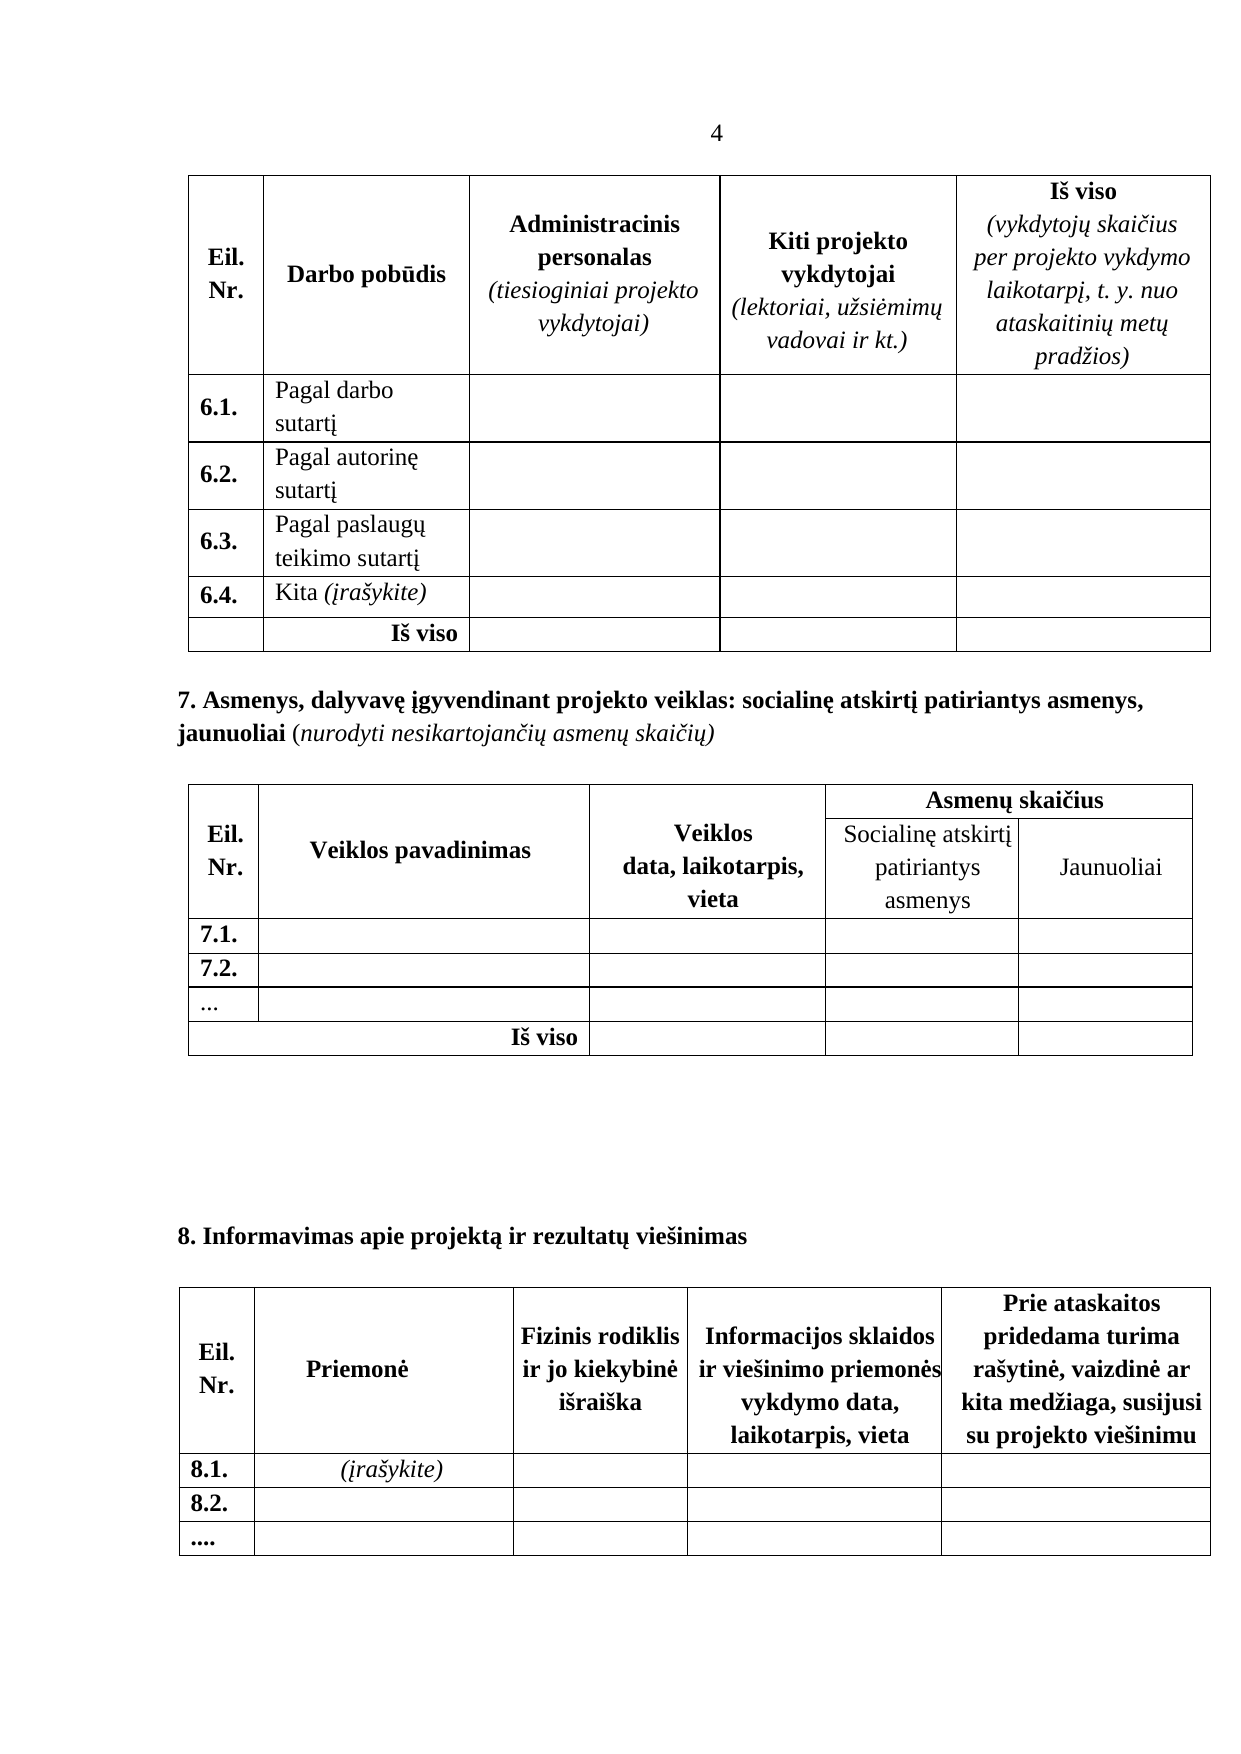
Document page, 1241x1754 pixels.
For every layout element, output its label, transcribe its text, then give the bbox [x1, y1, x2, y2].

table_cell 7.1. [189, 919, 258, 952]
table_header Iš viso (vykdytojų skaičius per projekto vykdymo laikotarpį, t. y. nuo ataskaitinių metų pradžios) [957, 176, 1210, 374]
table_header Administracinis personalas (tiesioginiai projekto vykdytojai) [470, 176, 719, 374]
table_cell [1019, 919, 1192, 952]
table_header Asmenų skaičius [826, 785, 1192, 818]
table_cell [721, 618, 956, 651]
table_cell [957, 510, 1210, 576]
table_cell [590, 988, 825, 1021]
table_cell [688, 1488, 941, 1521]
table_cell [957, 618, 1210, 651]
table_cell [957, 375, 1210, 441]
table_cell [590, 954, 825, 986]
table_cell [514, 1522, 687, 1555]
table_cell [255, 1488, 513, 1521]
table_cell [470, 510, 719, 576]
table_cell [721, 577, 956, 617]
table_cell [688, 1522, 941, 1555]
table_cell [826, 954, 1018, 986]
table_cell 8.1. [180, 1454, 254, 1487]
table_cell Pagal autorinę sutartį [264, 443, 469, 508]
table_cell [259, 919, 589, 952]
table_header Darbo pobūdis [264, 176, 469, 374]
table_cell Socialinę atskirtį patiriantys asmenys [826, 819, 1018, 918]
table_cell [721, 443, 956, 508]
table_cell [721, 510, 956, 576]
table_cell Iš viso [264, 618, 469, 651]
table_cell [942, 1488, 1210, 1521]
table_cell [590, 1022, 825, 1054]
table_cell 6.3. [189, 510, 263, 576]
table_cell ... [189, 988, 258, 1021]
table_cell [942, 1454, 1210, 1487]
table_header Informacijos sklaidos ir viešinimo priemonės vykdymo data, laikotarpis, vieta [688, 1288, 941, 1453]
table_cell 7.2. [189, 954, 258, 986]
table_cell .... [180, 1522, 254, 1555]
table_cell [942, 1522, 1210, 1555]
text 7. Asmenys, dalyvavę įgyvendinant projekto veiklas: socialinę atskirtį patiriantys asmenys, jaunuoliai (nurodyti nesikartojančių asmenų skaičių) [177, 685, 1181, 747]
table_header Eil. Nr. [180, 1288, 254, 1453]
table_header Prie ataskaitos pridedama turima rašytinė, vaizdinė ar kita medžiaga, susijusi su projekto viešinimu [942, 1288, 1210, 1453]
table_cell [826, 919, 1018, 952]
table_cell [259, 988, 589, 1021]
table_cell [470, 443, 719, 508]
table_header Eil. Nr. [189, 785, 258, 918]
table_cell Pagal darbo sutartį [264, 375, 469, 441]
table_cell 6.4. [189, 577, 263, 617]
table_cell [189, 618, 263, 651]
table_cell [470, 618, 719, 651]
table_cell [1019, 954, 1192, 986]
table_cell Kita (įrašykite) [264, 577, 469, 617]
table_cell [957, 577, 1210, 617]
table_cell 6.1. [189, 375, 263, 441]
table_cell [514, 1488, 687, 1521]
table_cell [826, 1022, 1018, 1054]
table_cell Pagal paslaugų teikimo sutartį [264, 510, 469, 576]
table_cell [1019, 1022, 1192, 1054]
table_cell [957, 443, 1210, 508]
table_cell [259, 954, 589, 986]
table_cell Jaunuoliai [1019, 819, 1192, 918]
table_cell [514, 1454, 687, 1487]
table_cell 8.2. [180, 1488, 254, 1521]
table_cell [721, 375, 956, 441]
table_cell [470, 577, 719, 617]
table_cell (įrašykite) [255, 1454, 513, 1487]
table_header Kiti projekto vykdytojai (lektoriai, užsiėmimų vadovai ir kt.) [721, 176, 956, 374]
text 8. Informavimas apie projektą ir rezultatų viešinimas [177, 1221, 1181, 1249]
table_cell 6.2. [189, 443, 263, 508]
table_cell [826, 988, 1018, 1021]
table_header Priemonė [255, 1288, 513, 1453]
table_header Veiklos pavadinimas [259, 785, 589, 918]
table_header Eil. Nr. [189, 176, 263, 374]
table_cell [470, 375, 719, 441]
table_cell Iš viso [189, 1022, 589, 1054]
table_header Veiklos data, laikotarpis, vieta [590, 785, 825, 918]
table_header Fizinis rodiklis ir jo kiekybinė išraiška [514, 1288, 687, 1453]
table_cell [1019, 988, 1192, 1021]
table_cell [255, 1522, 513, 1555]
table_cell [688, 1454, 941, 1487]
table_cell [590, 919, 825, 952]
